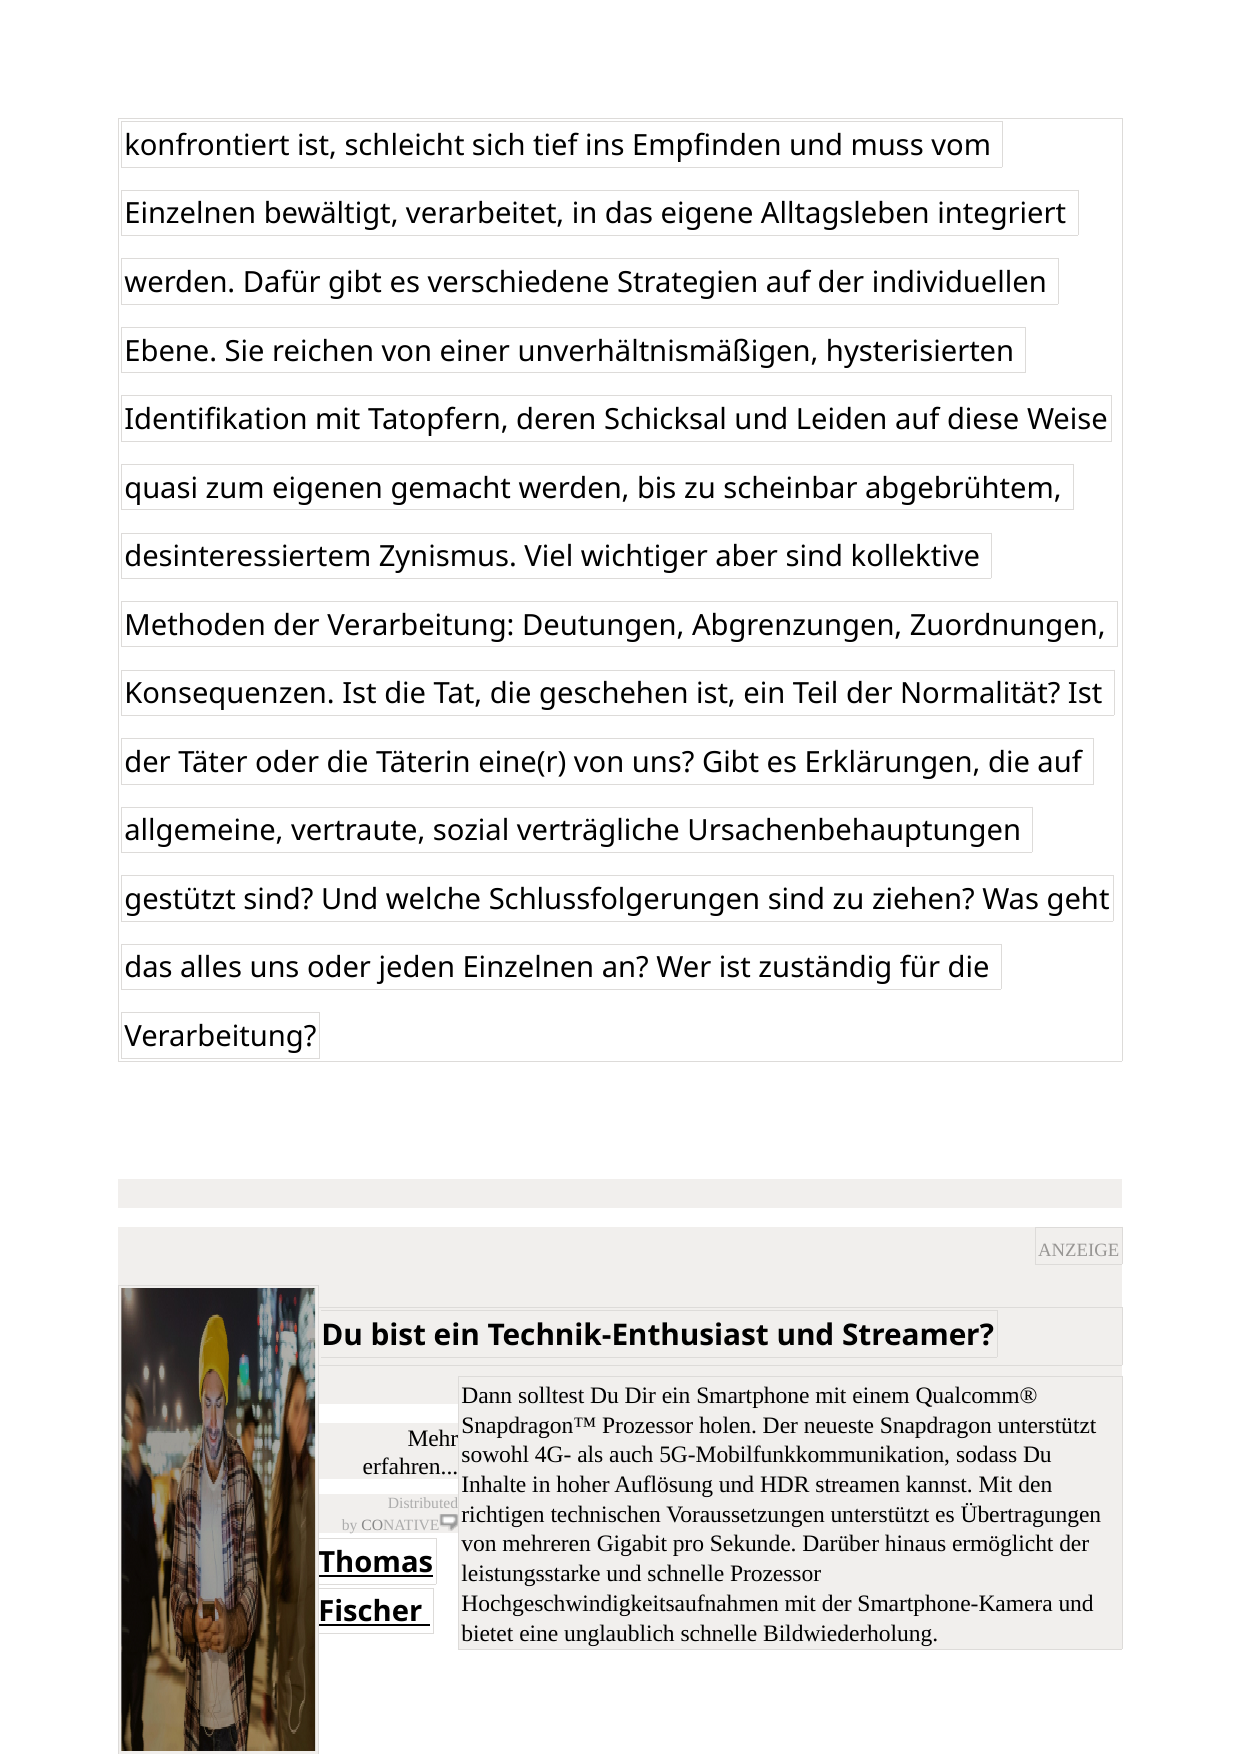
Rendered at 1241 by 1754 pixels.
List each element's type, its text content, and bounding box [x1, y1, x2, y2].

text Mehr erfahren... [319, 1423, 458, 1479]
text Distributed by CONATIVE [319, 1494, 458, 1533]
text ANZEIGE [1036, 1228, 1122, 1264]
text Dann solltest Du Dir ein Smartphone mit einem Qualcomm® Snapdragon™ Prozessor holen. Der neueste Snapdragon unterstützt sowohl 4G- als auch 5G-Mobilfunkkommunikation, sodass Du Inhalte in hoher Auflösung und HDR streamen kannst. Mit den richtigen technischen Voraussetzungen unterstützt es Übertragungen von mehreren Gigabit pro Sekunde. Darüber hinaus ermöglicht der leistungsstarke und schnelle Prozessor Hochgeschwindigkeitsaufnahmen mit der Smartphone-Kamera und bietet eine unglaublich schnelle Bildwiederholung. [459, 1377, 1122, 1649]
picture [439, 1514, 458, 1531]
text konfrontiert ist, schleicht sich tief ins Empfinden und muss vom Einzelnen bewältigt, verarbeitet, in das eigene Alltagsleben integriert werden. Dafür gibt es verschiedene Strategien auf der individuellen Ebene. Sie reichen von einer unverhältnismäßigen, hysterisierten Identifikation mit Tatopfern, deren Schicksal und Leiden auf diese Weise quasi zum eigenen gemacht werden, bis zu scheinbar abgebrühtem, desinteressiertem Zynismus. Viel wichtiger aber sind kollektive Methoden der Verarbeitung: Deutungen, Abgrenzungen, Zuordnungen, Konsequenzen. Ist die Tat, die geschehen ist, ein Teil der Normalität? Ist der Täter oder die Täterin eine(r) von uns? Gibt es Erklärungen, die auf allgemeine, vertraute, sozial verträgliche Ursachenbehauptungen gestützt sind? Und welche Schlussfolgerungen sind zu ziehen? Was geht das alles uns oder jeden Einzelnen an? Wer ist zuständig für die Verarbeitung? [119, 119, 1122, 1061]
subtitle Du bist ein Technik-Enthusiast und Streamer? [319, 1308, 1122, 1365]
text Thomas Fischer [319, 1538, 458, 1633]
text [118, 1227, 1035, 1264]
picture [121, 1288, 316, 1751]
